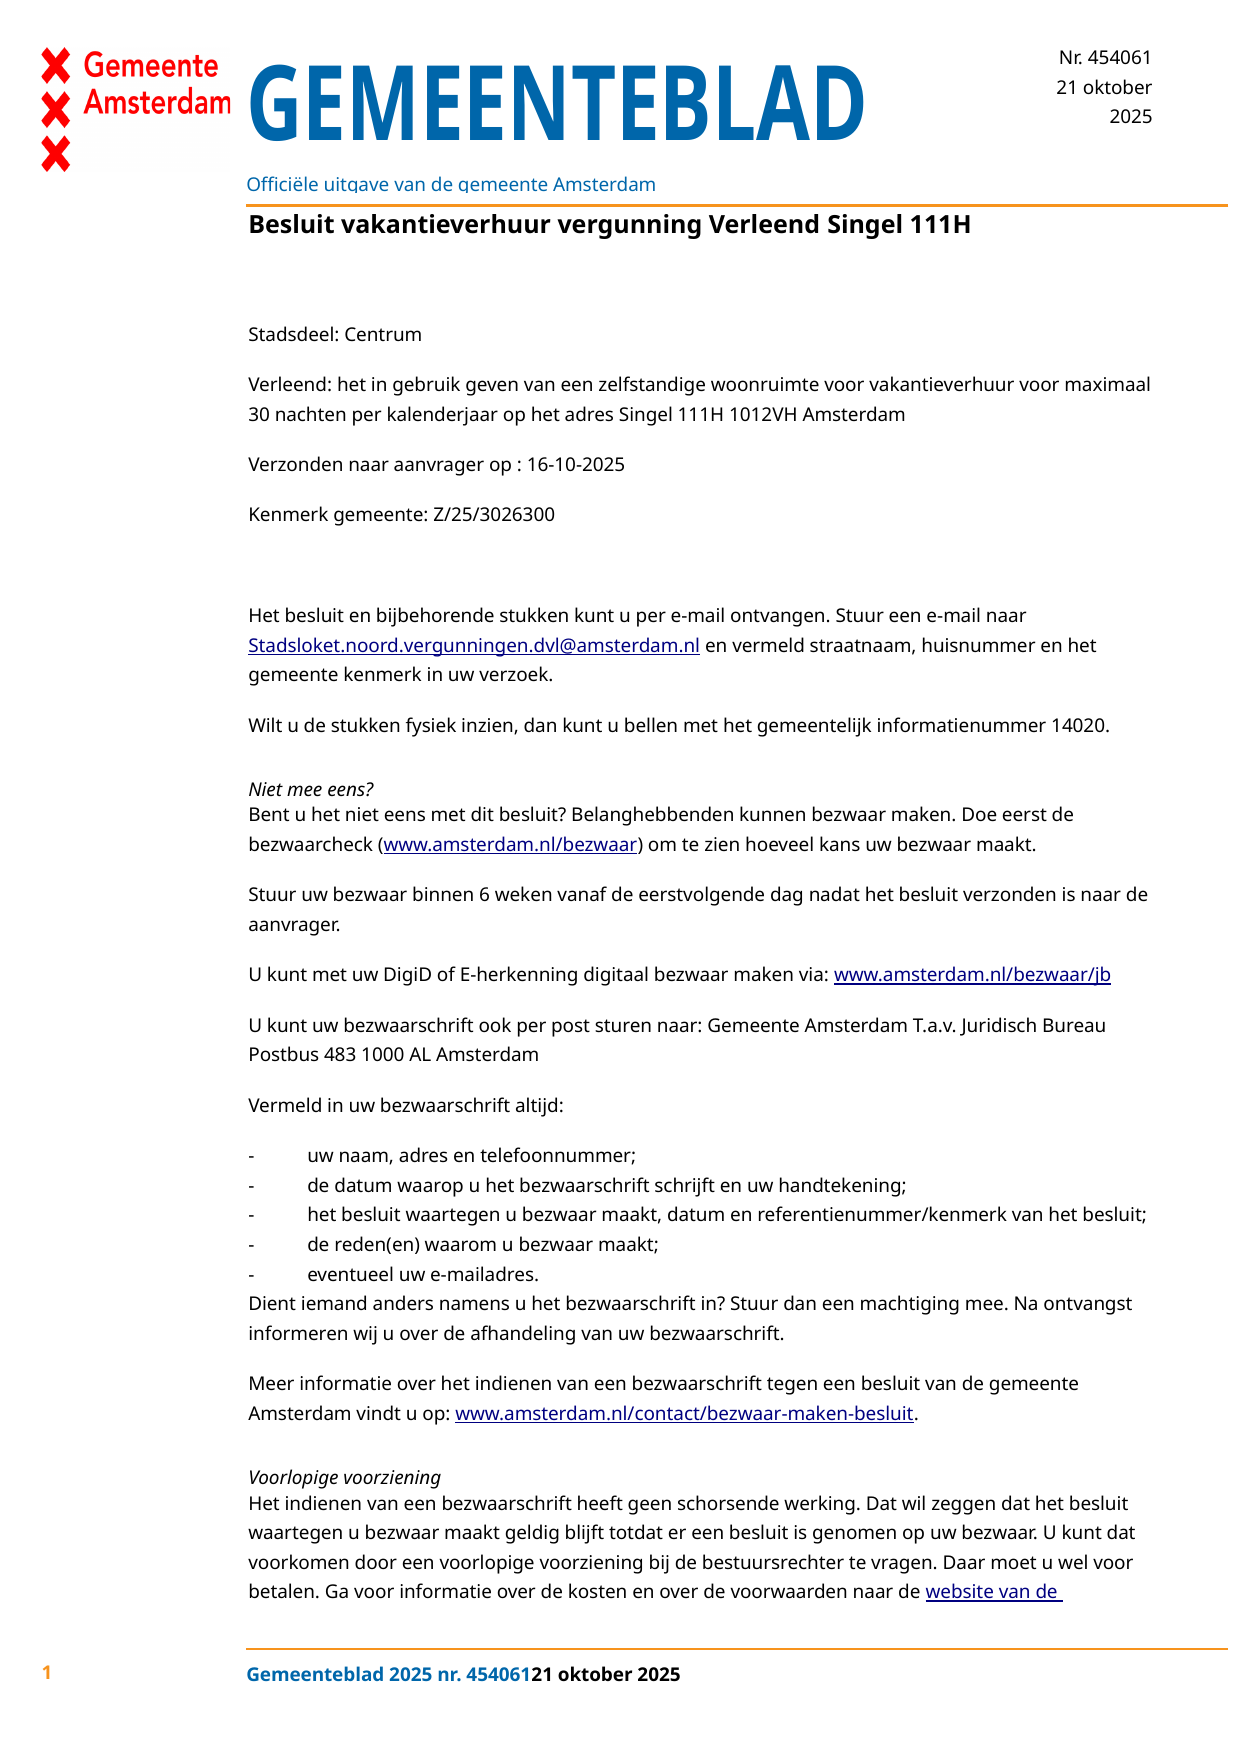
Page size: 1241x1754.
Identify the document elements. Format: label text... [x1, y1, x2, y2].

list uw naam, adres en telefoonnummer; [248, 1142, 1152, 1168]
text Kenmerk gemeente: Z/25/3026300 [248, 502, 1152, 527]
list het besluit waartegen u bezwaar maakt, datum en referentienummer/kenmerk van het besluit; [248, 1202, 1152, 1227]
text Het indienen van een bezwaarschrift heeft geen schorsende werking. Dat wil zeggen dat het besluit waartegen u bezwaar maakt geldig blijft totdat er een besluit is genomen op uw bezwaar. U kunt dat voorkomen door een voorlopige voorziening bij de bestuursrechter te vragen. Daar moet u wel voor betalen. Ga voor informatie over de kosten en over de voorwaarden naar de website van de [248, 1490, 1152, 1604]
text Vermeld in uw bezwaarschrift altijd: [248, 1092, 1152, 1118]
picture [41, 47, 231, 172]
text Stuur uw bezwaar binnen 6 weken vanaf de eerstvolgende dag nadat het besluit verzonden is naar de aanvrager. [248, 882, 1152, 937]
text Stadsdeel: Centrum [248, 321, 1152, 346]
list eventueel uw e-mailadres. [248, 1261, 1152, 1287]
text Dient iemand anders namens u het bezwaarschrift in? Stuur dan een machtiging mee. Na ontvangst informeren wij u over de afhandeling van uw bezwaarschrift. [248, 1290, 1152, 1346]
text Verzonden naar aanvrager op : 16-10-2025 [248, 451, 1152, 477]
text Wilt u de stukken fysiek inzien, dan kunt u bellen met het gemeentelijk informatienummer 14020. [248, 712, 1152, 738]
text Meer informatie over het indienen van een bezwaarschrift tegen een besluit van de gemeente Amsterdam vindt u op: www.amsterdam.nl/contact/bezwaar-maken-besluit. [248, 1370, 1152, 1426]
text Niet mee eens? [248, 776, 1152, 802]
text U kunt met uw DigiD of E-herkenning digitaal bezwaar maken via: www.amsterdam.nl/bezwaar/jb [248, 962, 1152, 987]
text Voorlopige voorziening [248, 1464, 1152, 1490]
text Het besluit en bijbehorende stukken kunt u per e-mail ontvangen. Stuur een e-mail naar Stadsloket.noord.vergunningen.dvl@amsterdam.nl en vermeld straatnaam, huisnummer en het gemeente kenmerk in uw verzoek. [248, 602, 1152, 687]
text Besluit vakantieverhuur vergunning Verleend Singel 111H [248, 207, 1152, 241]
text Bent u het niet eens met dit besluit? Belanghebbenden kunnen bezwaar maken. Doe eerst de bezwaarcheck (www.amsterdam.nl/bezwaar) om te zien hoeveel kans uw bezwaar maakt. [248, 802, 1152, 857]
text U kunt uw bezwaarschrift ook per post sturen naar: Gemeente Amsterdam T.a.v. Juridisch Bureau Postbus 483 1000 AL Amsterdam [248, 1012, 1152, 1067]
list de datum waarop u het bezwaarschrift schrijft en uw handtekening; [248, 1172, 1152, 1198]
list de reden(en) waarom u bezwaar maakt; [248, 1231, 1152, 1257]
text Verleend: het in gebruik geven van een zelfstandige woonruimte voor vakantieverhuur voor maximaal 30 nachten per kalenderjaar op het adres Singel 111H 1012VH Amsterdam [248, 371, 1152, 426]
